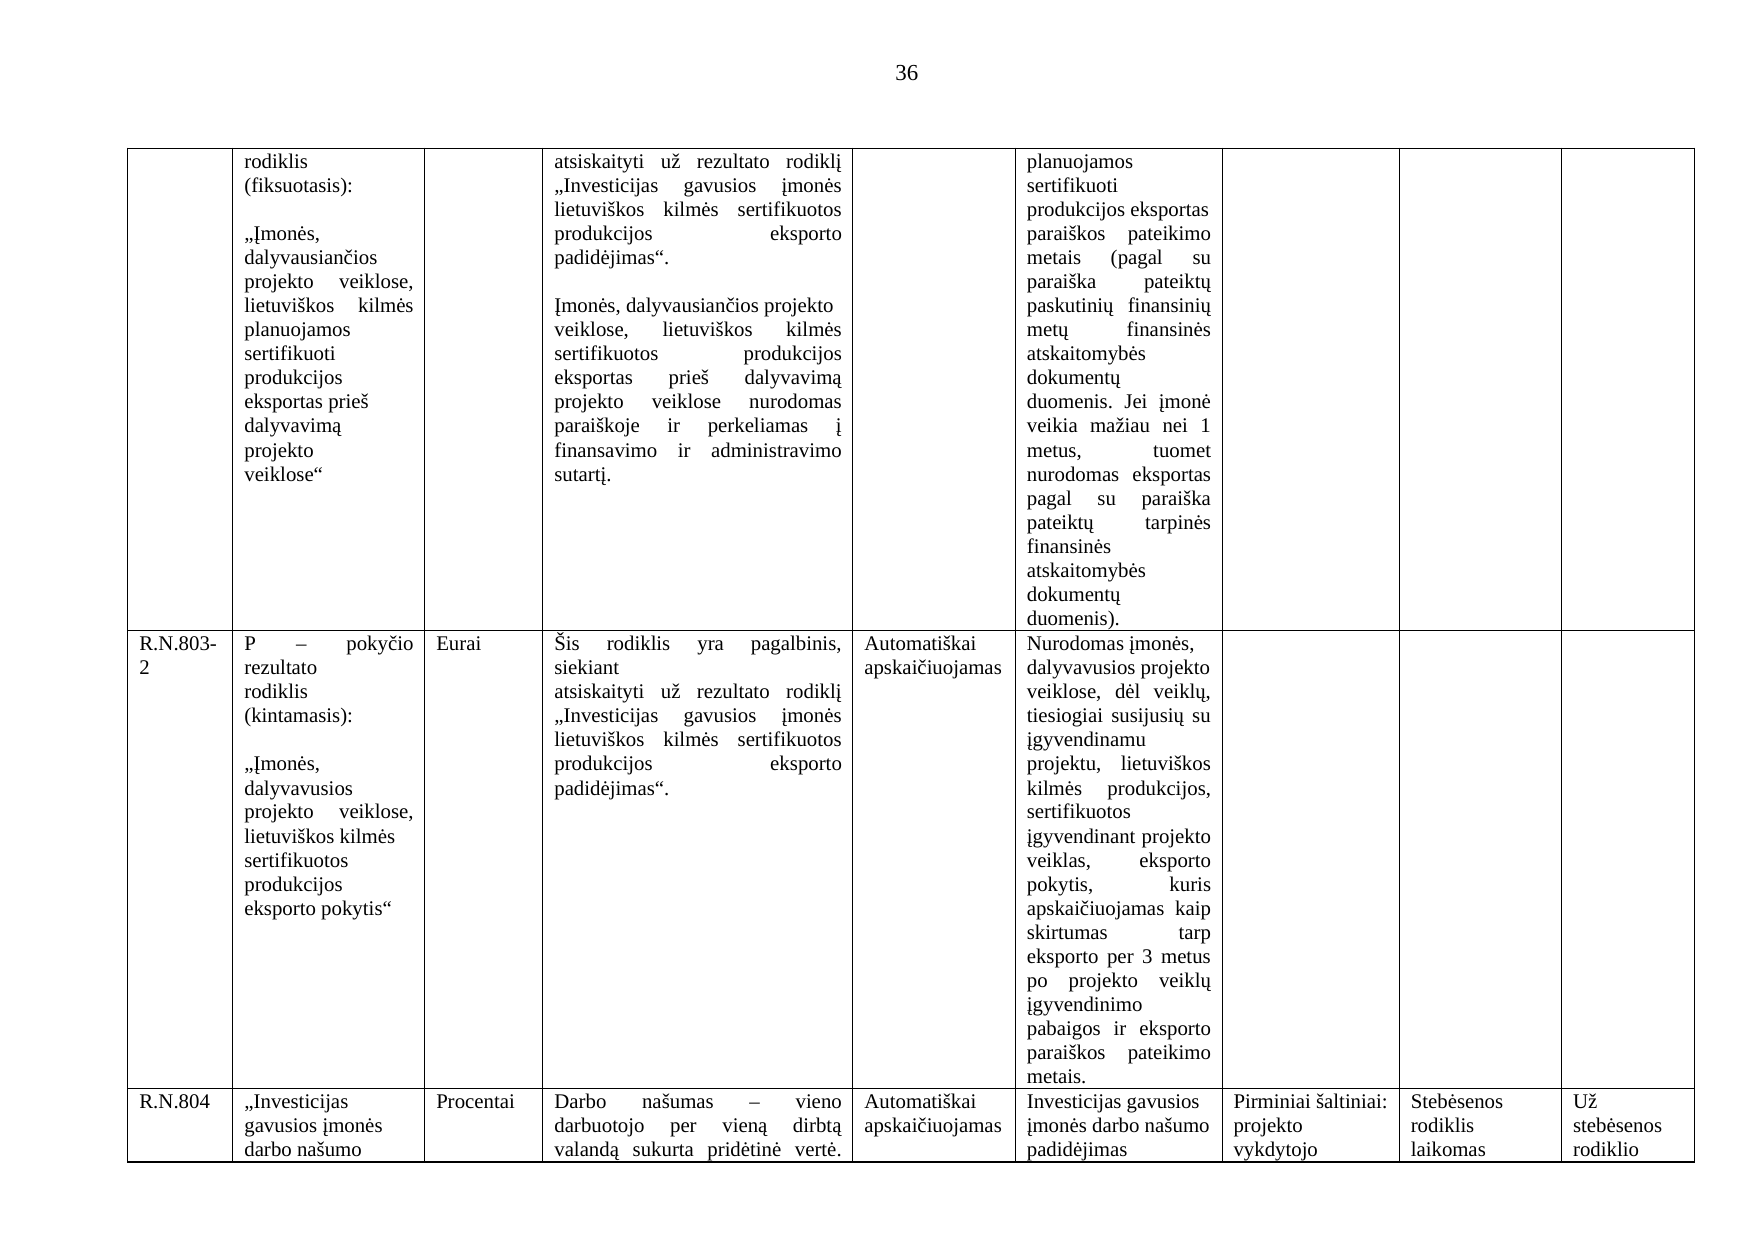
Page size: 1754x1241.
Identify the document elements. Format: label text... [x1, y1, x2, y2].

table_cell Stebėsenos rodiklis laikomas [1400, 1089, 1561, 1161]
table_cell [425, 149, 542, 630]
table_cell Automatiškai apskaičiuojamas [853, 631, 1015, 1088]
table_cell [1223, 149, 1399, 630]
table_cell Nurodomas įmonės, dalyvavusios projekto veiklose, dėl veiklų, tiesiogiai susijusių su įgyvendinamu projektu, lietuviškos kilmės produkcijos, sertifikuotos įgyvendinant projekto veiklas, eksporto pokytis, kuris apskaičiuojamas kaip skirtumas tarp eksporto per 3 metus po projekto veiklų įgyvendinimo pabaigos ir eksporto paraiškos pateikimo metais. [1016, 631, 1222, 1088]
table_cell [853, 149, 1015, 630]
table_cell planuojamos sertifikuoti produkcijos eksportas paraiškos pateikimo metais (pagal su paraiška pateiktų paskutinių finansinių metų finansinės atskaitomybės dokumentų duomenis. Jei įmonė veikia mažiau nei 1 metus, tuomet nurodomas eksportas pagal su paraiška pateiktų tarpinės finansinės atskaitomybės dokumentų duomenis). [1016, 149, 1222, 630]
table_cell [1400, 149, 1561, 630]
table_cell Pirminiai šaltiniai: projekto vykdytojo [1223, 1089, 1399, 1161]
table_cell [128, 149, 232, 630]
table_cell R.N.804 [128, 1089, 232, 1161]
table_cell Darbo našumas – vieno darbuotojo per vieną dirbtą valandą sukurta pridėtinė vertė. [543, 1089, 852, 1161]
table_cell Procentai [425, 1089, 542, 1161]
table_cell Automatiškai apskaičiuojamas [853, 1089, 1015, 1161]
table_cell [1562, 631, 1694, 1088]
table_cell Eurai [425, 631, 542, 1088]
table_cell Šis rodiklis yra pagalbinis, siekiant atsiskaityti už rezultato rodiklį „Investicijas gavusios įmonės lietuviškos kilmės sertifikuotos produkcijos eksporto padidėjimas“. [543, 631, 852, 1088]
table_cell Investicijas gavusios įmonės darbo našumo padidėjimas [1016, 1089, 1222, 1161]
table_cell Už stebėsenos rodiklio [1562, 1089, 1694, 1161]
table_cell atsiskaityti už rezultato rodiklį „Investicijas gavusios įmonės lietuviškos kilmės sertifikuotos produkcijos eksporto padidėjimas“. Įmonės, dalyvausiančios projekto veiklose, lietuviškos kilmės sertifikuotos produkcijos eksportas prieš dalyvavimą projekto veiklose nurodomas paraiškoje ir perkeliamas į finansavimo ir administravimo sutartį. [543, 149, 852, 630]
table_cell rodiklis (fiksuotasis): „Įmonės, dalyvausiančios projekto veiklose, lietuviškos kilmės planuojamos sertifikuoti produkcijos eksportas prieš dalyvavimą projekto veiklose“ [233, 149, 424, 630]
table_cell [1223, 631, 1399, 1088]
table_cell R.N.803-2 [128, 631, 232, 1088]
table_cell [1400, 631, 1561, 1088]
table_cell [1562, 149, 1694, 630]
table_cell „Investicijas gavusios įmonės darbo našumo [233, 1089, 424, 1161]
table_cell P – pokyčio rezultato rodiklis (kintamasis): „Įmonės, dalyvavusios projekto veiklose, lietuviškos kilmės sertifikuotos produkcijos eksporto pokytis“ [233, 631, 424, 1088]
